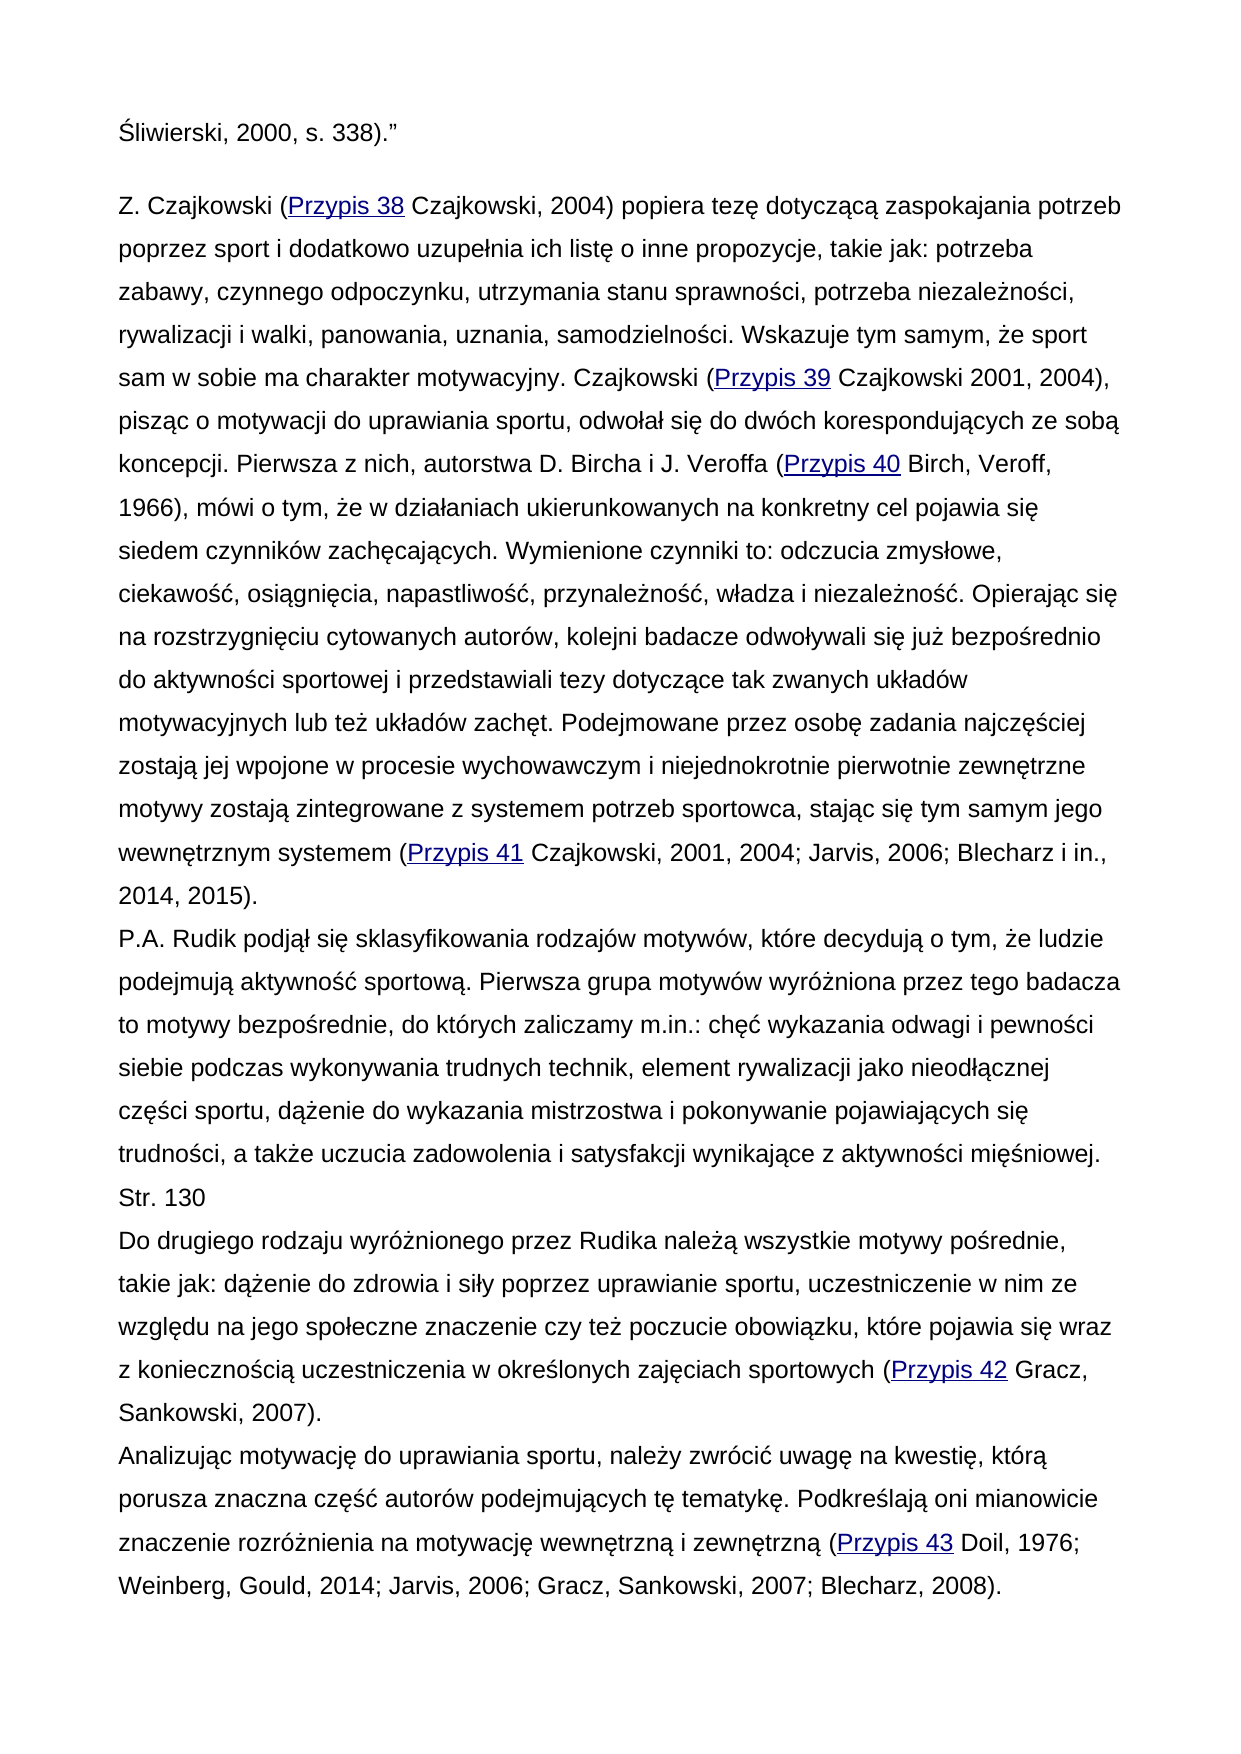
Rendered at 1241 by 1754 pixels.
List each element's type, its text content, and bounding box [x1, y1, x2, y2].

text Do drugiego rodzaju wyróżnionego przez Rudika należą wszystkie motywy pośrednie, takie jak: dążenie do zdrowia i siły poprzez uprawianie sportu, uczestniczenie w nim ze względu na jego społeczne znaczenie czy też poczucie obowiązku, które pojawia się wraz z koniecznością uczestniczenia w określonych zajęciach sportowych (Przypis 42 Gracz, Sankowski, 2007). [118, 1226, 1122, 1427]
text Analizując motywację do uprawiania sportu, należy zwrócić uwagę na kwestię, którą porusza znaczna część autorów podejmujących tę tematykę. Podkreślają oni mianowicie znaczenie rozróżnienia na motywację wewnętrzną i zewnętrzną (Przypis 43 Doil, 1976; Weinberg, Gould, 2014; Jarvis, 2006; Gracz, Sankowski, 2007; Blecharz, 2008). [118, 1441, 1122, 1599]
text Str. 130 [118, 1183, 1122, 1211]
text P.A. Rudik podjął się sklasyfikowania rodzajów motywów, które decydują o tym, że ludzie podejmują aktywność sportową. Pierwsza grupa motywów wyróżniona przez tego badacza to motywy bezpośrednie, do których zaliczamy m.in.: chęć wykazania odwagi i pewności siebie podczas wykonywania trudnych technik, element rywalizacji jako nieodłącznej części sportu, dążenie do wykazania mistrzostwa i pokonywanie pojawiających się trudności, a także uczucia zadowolenia i satysfakcji wynikające z aktywności mięśniowej. [118, 924, 1122, 1168]
text Z. Czajkowski (Przypis 38 Czajkowski, 2004) popiera tezę dotyczącą zaspokajania potrzeb poprzez sport i dodatkowo uzupełnia ich listę o inne propozycje, takie jak: potrzeba zabawy, czynnego odpoczynku, utrzymania stanu sprawności, potrzeba niezależności, rywalizacji i walki, panowania, uznania, samodzielności. Wskazuje tym samym, że sport sam w sobie ma charakter motywacyjny. Czajkowski (Przypis 39 Czajkowski 2001, 2004), pisząc o motywacji do uprawiania sportu, odwołał się do dwóch korespondujących ze sobą koncepcji. Pierwsza z nich, autorstwa D. Bircha i J. Veroffa (Przypis 40 Birch, Veroff, 1966), mówi o tym, że w działaniach ukierunkowanych na konkretny cel pojawia się siedem czynników zachęcających. Wymienione czynniki to: odczucia zmysłowe, ciekawość, osiągnięcia, napastliwość, przynależność, władza i niezależność. Opierając się na rozstrzygnięciu cytowanych autorów, kolejni badacze odwoływali się już bezpośrednio do aktywności sportowej i przedstawiali tezy dotyczące tak zwanych układów motywacyjnych lub też układów zachęt. Podejmowane przez osobę zadania najczęściej zostają jej wpojone w procesie wychowawczym i niejednokrotnie pierwotnie zewnętrzne motywy zostają zintegrowane z systemem potrzeb sportowca, stając się tym samym jego wewnętrznym systemem (Przypis 41 Czajkowski, 2001, 2004; Jarvis, 2006; Blecharz i in., 2014, 2015). [118, 191, 1122, 909]
text Śliwierski, 2000, s. 338).” [118, 118, 1122, 147]
